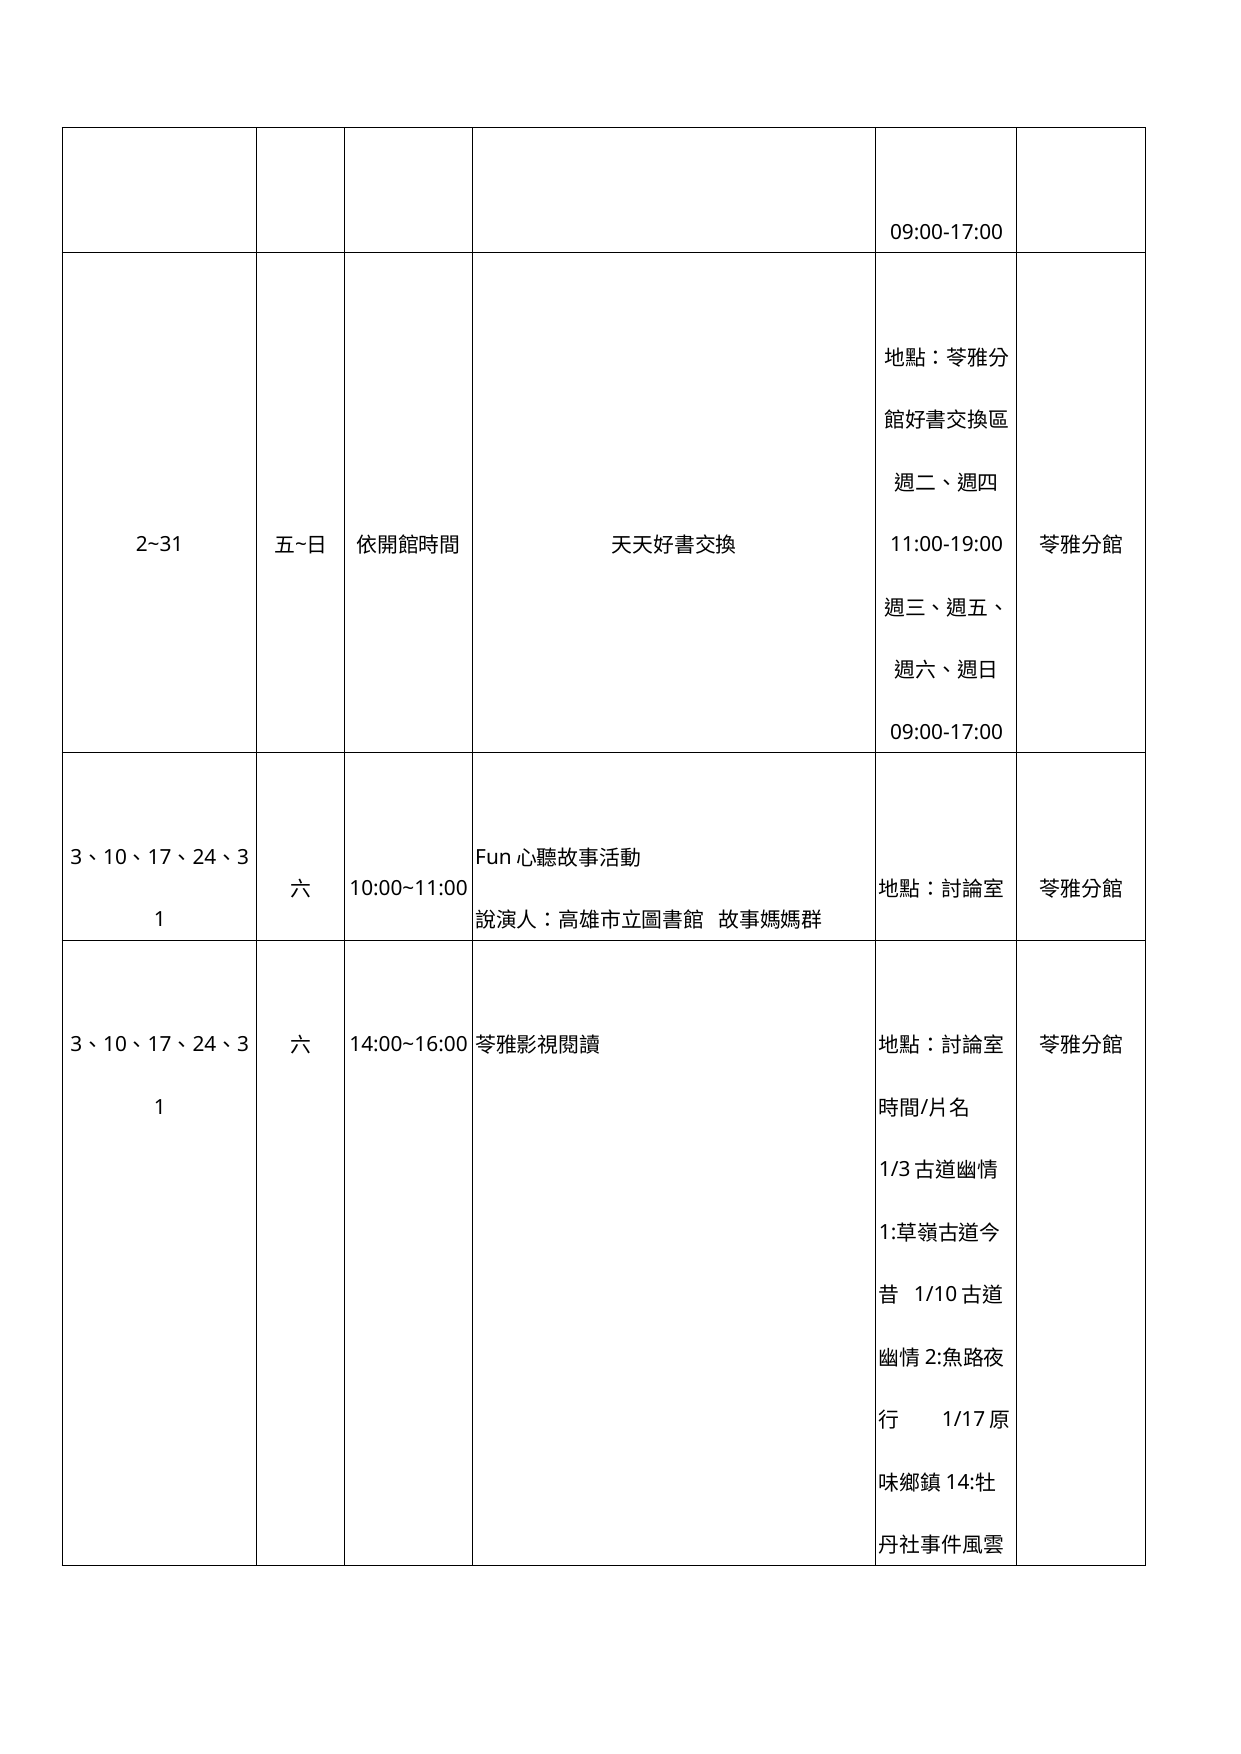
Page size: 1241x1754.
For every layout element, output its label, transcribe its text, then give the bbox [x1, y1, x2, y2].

table_cell 14:00~16:00 [345, 941, 472, 1564]
table_cell 3、10、17、24、31 [63, 941, 256, 1564]
table_cell 苓雅分館 [1017, 753, 1145, 939]
table_cell 天天好書交換 [473, 253, 875, 752]
table_cell [473, 128, 875, 252]
table_cell Fun心聽故事活動 說演人：高雄市立圖書館 故事媽媽群 [473, 753, 875, 939]
table_cell 苓雅影視閱讀 [473, 941, 875, 1564]
table_cell 依開館時間 [345, 253, 472, 752]
table_cell 地點：苓雅分館好書交換區 週二、週四 11:00-19:00 週三、週五、週六、週日 09:00-17:00 [876, 253, 1016, 752]
table_cell [345, 128, 472, 252]
table_cell 09:00-17:00 [876, 128, 1016, 252]
table_cell 2~31 [63, 253, 256, 752]
table_cell 六 [257, 753, 344, 939]
table_cell [1017, 128, 1145, 252]
table_cell 五~日 [257, 253, 344, 752]
table_cell 苓雅分館 [1017, 941, 1145, 1564]
table_cell 10:00~11:00 [345, 753, 472, 939]
table_cell [63, 128, 256, 252]
table_cell 六 [257, 941, 344, 1564]
table_cell [257, 128, 344, 252]
table_cell 苓雅分館 [1017, 253, 1145, 752]
table_cell 地點：討論室 時間/片名 1/3古道幽情1:草嶺古道今昔 1/10古道幽情2:魚路夜行 1/17原味鄉鎮14:牡丹社事件風雲 [876, 941, 1016, 1564]
table_cell 3、10、17、24、31 [63, 753, 256, 939]
table_cell 地點：討論室 [876, 753, 1016, 939]
